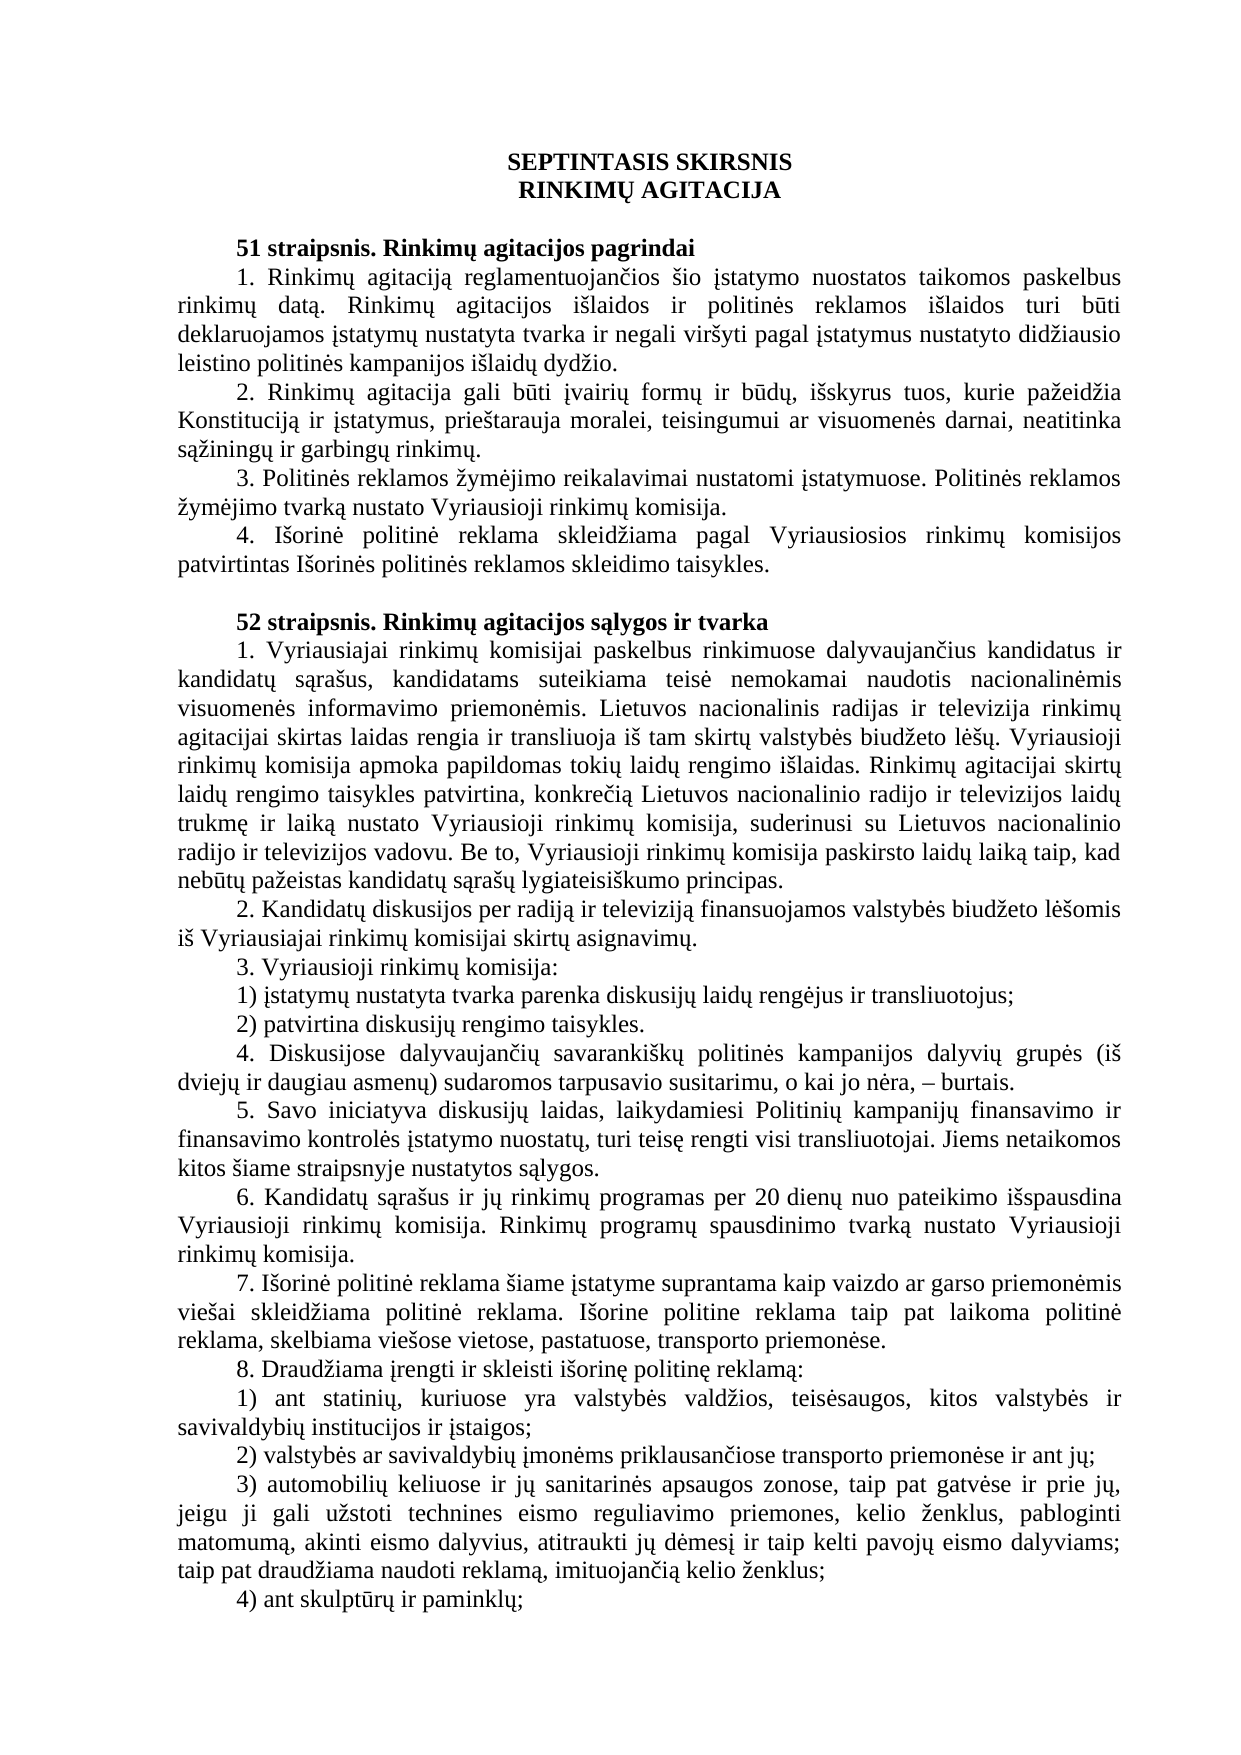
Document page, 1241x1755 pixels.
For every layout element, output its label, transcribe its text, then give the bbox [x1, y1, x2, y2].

text 3. Politinės reklamos žymėjimo reikalavimai nustatomi įstatymuose. Politinės reklamos žymėjimo tvarką nustato Vyriausioji rinkimų komisija. [177, 463, 1122, 521]
text 1) ant statinių, kuriuose yra valstybės valdžios, teisėsaugos, kitos valstybės ir savivaldybių institucijos ir įstaigos; [177, 1383, 1122, 1441]
text 2) patvirtina diskusijų rengimo taisykles. [177, 1009, 1122, 1038]
text 8. Draudžiama įrengti ir skleisti išorinę politinę reklamą: [177, 1354, 1122, 1383]
text 2. Kandidatų diskusijos per radiją ir televiziją finansuojamos valstybės biudžeto lėšomis iš Vyriausiajai rinkimų komisijai skirtų asignavimų. [177, 894, 1122, 952]
text 2. Rinkimų agitacija gali būti įvairių formų ir būdų, išskyrus tuos, kurie pažeidžia Konstituciją ir įstatymus, prieštarauja moralei, teisingumui ar visuomenės darnai, neatitinka sąžiningų ir garbingų rinkimų. [177, 377, 1122, 463]
text SEPTINTASIS SKIRSNIS [177, 147, 1122, 176]
text 3) automobilių keliuose ir jų sanitarinės apsaugos zonose, taip pat gatvėse ir prie jų, jeigu ji gali užstoti technines eismo reguliavimo priemones, kelio ženklus, pabloginti matomumą, akinti eismo dalyvius, atitraukti jų dėmesį ir taip kelti pavojų eismo dalyviams; taip pat draudžiama naudoti reklamą, imituojančią kelio ženklus; [177, 1469, 1122, 1584]
text 51 straipsnis. Rinkimų agitacijos pagrindai [177, 233, 1122, 262]
text 3. Vyriausioji rinkimų komisija: [177, 952, 1122, 981]
text 1. Rinkimų agitaciją reglamentuojančios šio įstatymo nuostatos taikomos paskelbus rinkimų datą. Rinkimų agitacijos išlaidos ir politinės reklamos išlaidos turi būti deklaruojamos įstatymų nustatyta tvarka ir negali viršyti pagal įstatymus nustatyto didžiausio leistino politinės kampanijos išlaidų dydžio. [177, 262, 1122, 377]
text 1) įstatymų nustatyta tvarka parenka diskusijų laidų rengėjus ir transliuotojus; [177, 981, 1122, 1009]
text 4) ant skulptūrų ir paminklų; [177, 1584, 1122, 1613]
text 6. Kandidatų sąrašus ir jų rinkimų programas per 20 dienų nuo pateikimo išspausdina Vyriausioji rinkimų komisija. Rinkimų programų spausdinimo tvarką nustato Vyriausioji rinkimų komisija. [177, 1182, 1122, 1268]
text 52 straipsnis. Rinkimų agitacijos sąlygos ir tvarka [177, 607, 1122, 636]
text 5. Savo iniciatyva diskusijų laidas, laikydamiesi Politinių kampanijų finansavimo ir finansavimo kontrolės įstatymo nuostatų, turi teisę rengti visi transliuotojai. Jiems netaikomos kitos šiame straipsnyje nustatytos sąlygos. [177, 1096, 1122, 1182]
text 7. Išorinė politinė reklama šiame įstatyme suprantama kaip vaizdo ar garso priemonėmis viešai skleidžiama politinė reklama. Išorine politine reklama taip pat laikoma politinė reklama, skelbiama viešose vietose, pastatuose, transporto priemonėse. [177, 1268, 1122, 1354]
text 4. Išorinė politinė reklama skleidžiama pagal Vyriausiosios rinkimų komisijos patvirtintas Išorinės politinės reklamos skleidimo taisykles. [177, 521, 1122, 578]
text RINKIMŲ AGITACIJA [177, 176, 1122, 204]
text 2) valstybės ar savivaldybių įmonėms priklausančiose transporto priemonėse ir ant jų; [177, 1441, 1122, 1469]
text 1. Vyriausiajai rinkimų komisijai paskelbus rinkimuose dalyvaujančius kandidatus ir kandidatų sąrašus, kandidatams suteikiama teisė nemokamai naudotis nacionalinėmis visuomenės informavimo priemonėmis. Lietuvos nacionalinis radijas ir televizija rinkimų agitacijai skirtas laidas rengia ir transliuoja iš tam skirtų valstybės biudžeto lėšų. Vyriausioji rinkimų komisija apmoka papildomas tokių laidų rengimo išlaidas. Rinkimų agitacijai skirtų laidų rengimo taisykles patvirtina, konkrečią Lietuvos nacionalinio radijo ir televizijos laidų trukmę ir laiką nustato Vyriausioji rinkimų komisija, suderinusi su Lietuvos nacionalinio radijo ir televizijos vadovu. Be to, Vyriausioji rinkimų komisija paskirsto laidų laiką taip, kad nebūtų pažeistas kandidatų sąrašų lygiateisiškumo principas. [177, 636, 1122, 894]
text 4. Diskusijose dalyvaujančių savarankiškų politinės kampanijos dalyvių grupės (iš dviejų ir daugiau asmenų) sudaromos tarpusavio susitarimu, o kai jo nėra, – burtais. [177, 1038, 1122, 1096]
